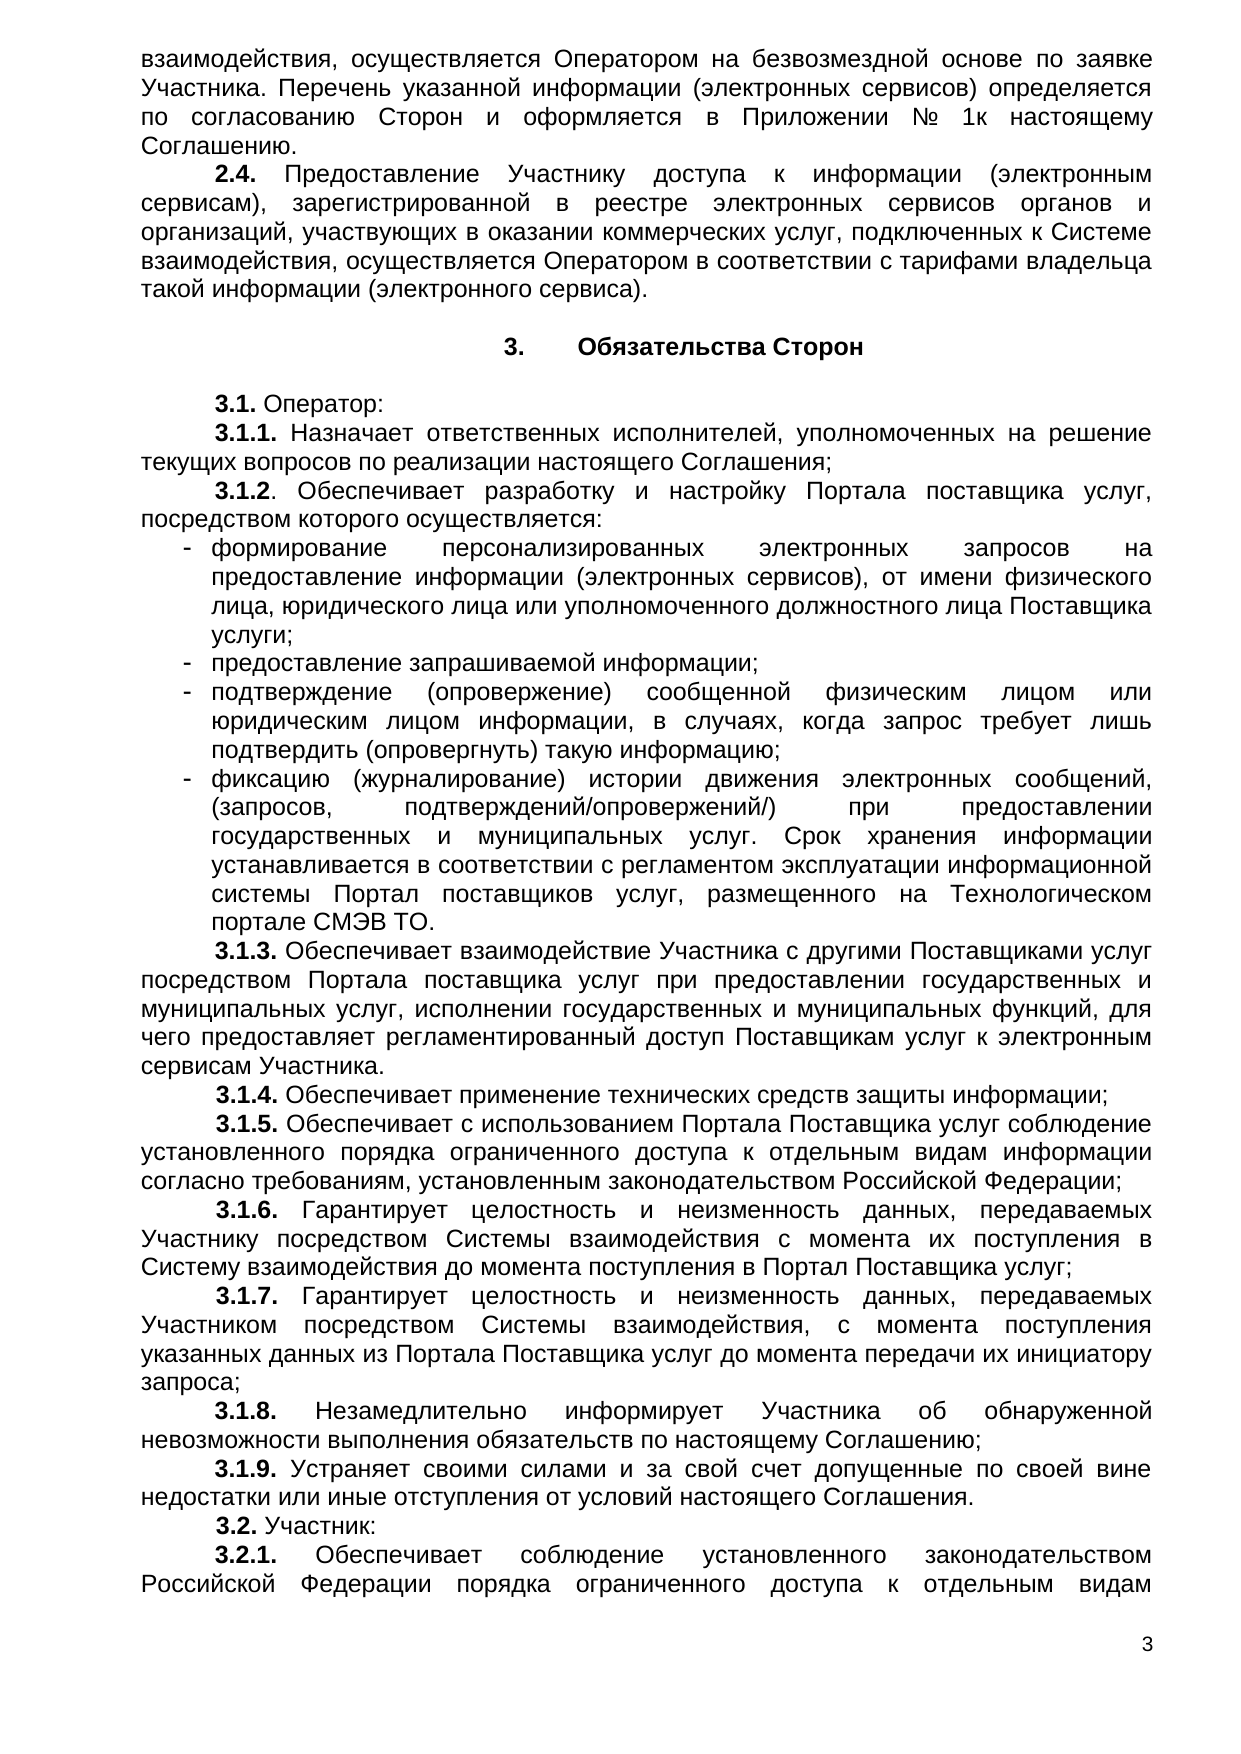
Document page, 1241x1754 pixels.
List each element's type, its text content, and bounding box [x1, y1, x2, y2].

text 3.1.6. Гарантирует целостность и неизменность данных, передаваемых Участнику посредством Системы взаимодействия с момента их поступления в Систему взаимодействия до момента поступления в Портал Поставщика услуг; [141, 1195, 1153, 1281]
text 3.1.3. Обеспечивает взаимодействие Участника с другими Поставщиками услуг посредством Портала поставщика услуг при предоставлении государственных и муниципальных услуг, исполнении государственных и муниципальных функций, для чего предоставляет регламентированный доступ Поставщикам услуг к электронным сервисам Участника. [141, 936, 1153, 1080]
text 3.2. Участник: [141, 1511, 1153, 1540]
text 3.1.7. Гарантирует целостность и неизменность данных, передаваемых Участником посредством Системы взаимодействия, с момента поступления указанных данных из Портала Поставщика услуг до момента передачи их инициатору запроса; [141, 1281, 1153, 1396]
text 3.1.2. Обеспечивает разработку и настройку Портала поставщика услуг, посредством которого осуществляется: [141, 476, 1153, 533]
text взаимодействия, осуществляется Оператором на безвозмездной основе по заявке Участника. Перечень указанной информации (электронных сервисов) определяется по согласованию Сторон и оформляется в Приложении № 1к настоящему Соглашению. [141, 44, 1153, 159]
list формирование персонализированных электронных запросов на предоставление информации (электронных сервисов), от имени физического лица, юридического лица или уполномоченного должностного лица Поставщика услуги; [183, 533, 1153, 648]
list Обязательства Сторон [141, 332, 1153, 361]
list предоставление запрашиваемой информации; [183, 648, 1153, 677]
list подтверждение (опровержение) сообщенной физическим лицом или юридическим лицом информации, в случаях, когда запрос требует лишь подтвердить (опровергнуть) такую информацию; [183, 677, 1153, 763]
text 2.4. Предоставление Участнику доступа к информации (электронным сервисам), зарегистрированной в реестре электронных сервисов органов и организаций, участвующих в оказании коммерческих услуг, подключенных к Системе взаимодействия, осуществляется Оператором в соответствии с тарифами владельца такой информации (электронного сервиса). [141, 159, 1153, 303]
text 3.1.8. Незамедлительно информирует Участника об обнаруженной невозможности выполнения обязательств по настоящему Соглашению; [141, 1396, 1153, 1454]
text 3.1.9. Устраняет своими силами и за свой счет допущенные по своей вине недостатки или иные отступления от условий настоящего Соглашения. [141, 1454, 1153, 1511]
text 3.1.5. Обеспечивает с использованием Портала Поставщика услуг соблюдение установленного порядка ограниченного доступа к отдельным видам информации согласно требованиям, установленным законодательством Российской Федерации; [141, 1109, 1153, 1195]
text 3.2.1. Обеспечивает соблюдение установленного законодательством Российской Федерации порядка ограниченного доступа к отдельным видам [141, 1540, 1153, 1597]
text 3.1.4. Обеспечивает применение технических средств защиты информации; [141, 1080, 1153, 1109]
list фиксацию (журналирование) истории движения электронных сообщений, (запросов, подтверждений/опровержений/) при предоставлении государственных и муниципальных услуг. Срок хранения информации устанавливается в соответствии с регламентом эксплуатации информационной системы Портал поставщиков услуг, размещенного на Технологическом портале СМЭВ ТО. [183, 763, 1153, 936]
text 3.1. Оператор: [141, 389, 1153, 418]
text 3.1.1. Назначает ответственных исполнителей, уполномоченных на решение текущих вопросов по реализации настоящего Соглашения; [141, 418, 1153, 476]
